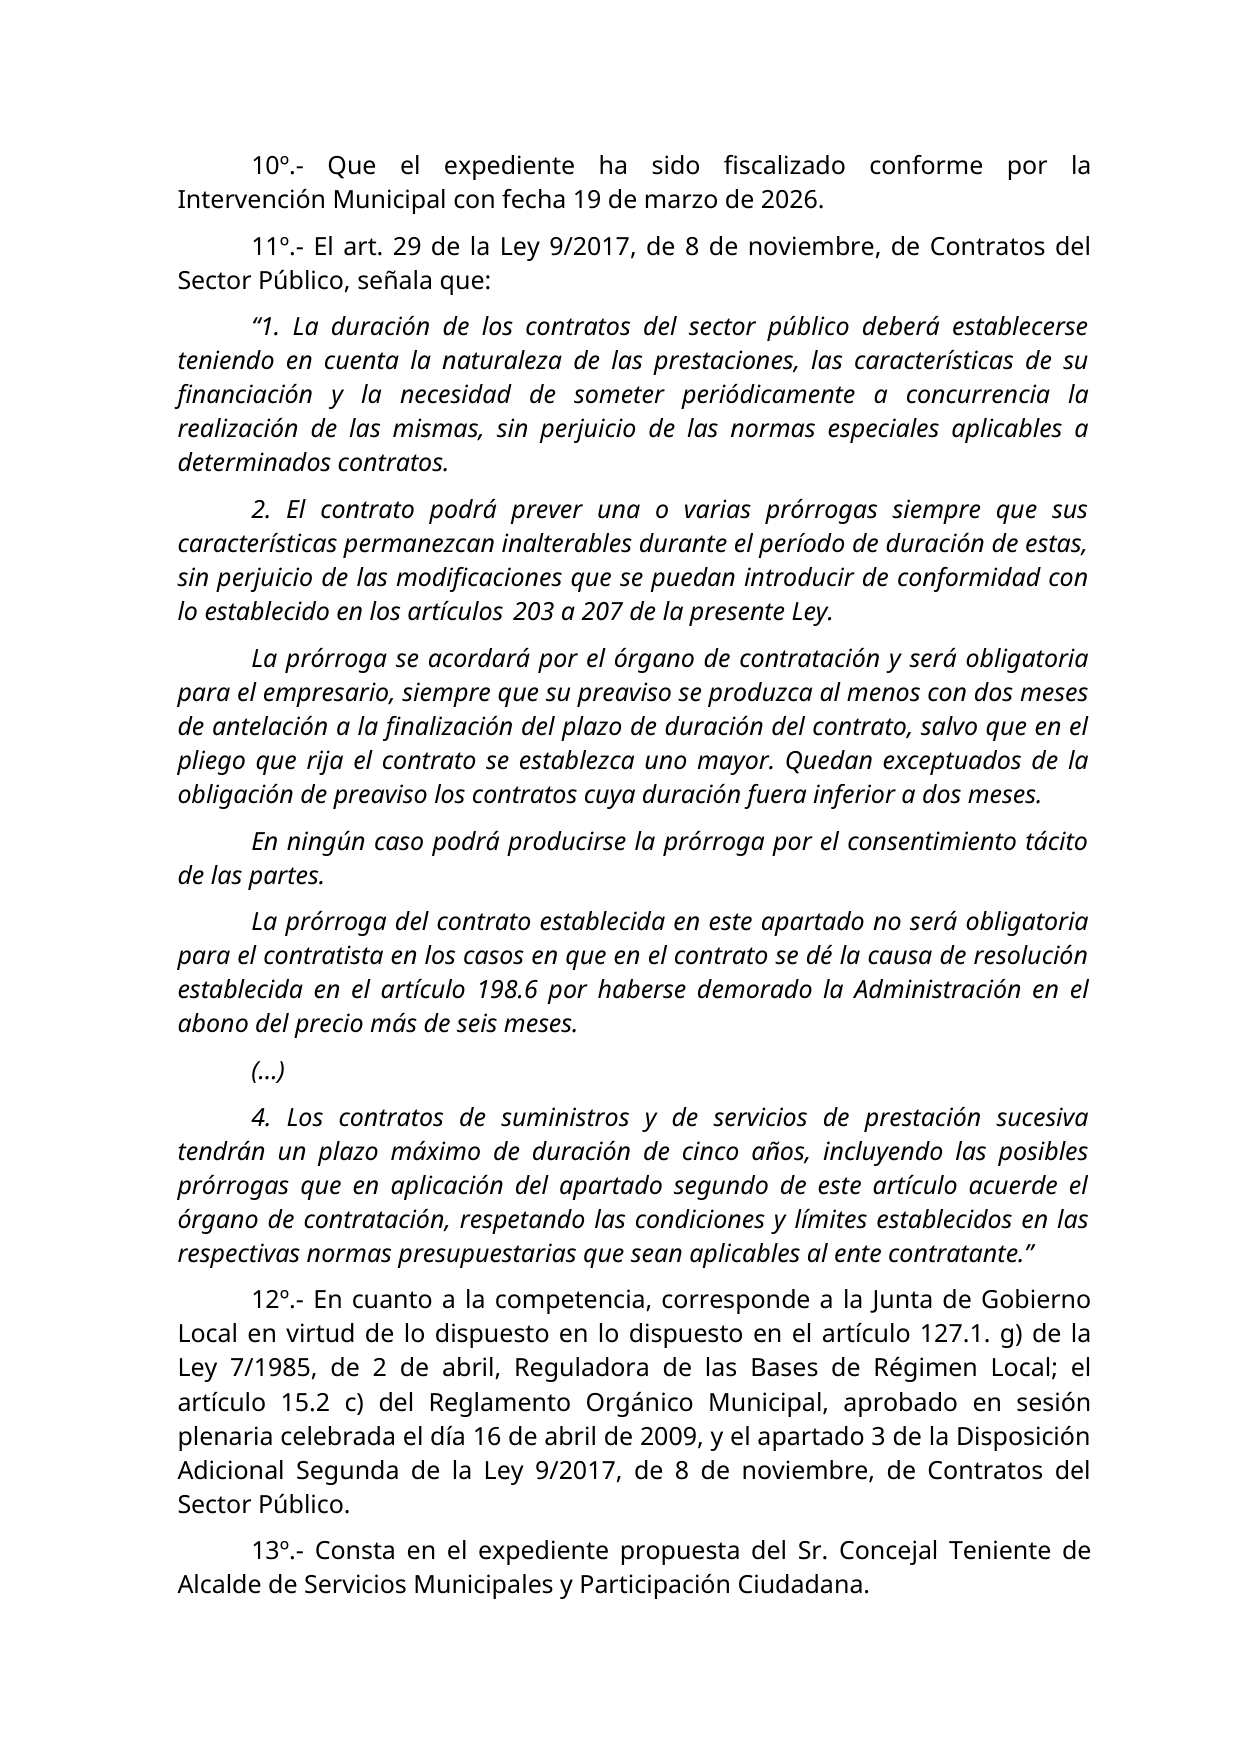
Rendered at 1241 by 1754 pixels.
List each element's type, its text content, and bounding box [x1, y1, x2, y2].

text 13º.- Consta en el expediente propuesta del Sr. Concejal Teniente de Alcalde de Servicios Municipales y Participación Ciudadana. [177, 1533, 1093, 1601]
text 2. El contrato podrá prever una o varias prórrogas siempre que sus características permanezcan inalterables durante el período de duración de estas, sin perjuicio de las modificaciones que se puedan introducir de conformidad con lo establecido en los artículos 203 a 207 de la presente Ley. [177, 492, 1093, 628]
text La prórroga del contrato establecida en este apartado no será obligatoria para el contratista en los casos en que en el contrato se dé la causa de resolución establecida en el artículo 198.6 por haberse demorado la Administración en el abono del precio más de seis meses. [177, 904, 1093, 1040]
text 11º.- El art. 29 de la Ley 9/2017, de 8 de noviembre, de Contratos del Sector Público, señala que: [177, 228, 1093, 296]
text En ningún caso podrá producirse la prórroga por el consentimiento tácito de las partes. [177, 823, 1093, 891]
text La prórroga se acordará por el órgano de contratación y será obligatoria para el empresario, siempre que su preaviso se produzca al menos con dos meses de antelación a la finalización del plazo de duración del contrato, salvo que en el pliego que rija el contrato se establezca uno mayor. Quedan exceptuados de la obligación de preaviso los contratos cuya duración fuera inferior a dos meses. [177, 640, 1093, 811]
text 12º.- En cuanto a la competencia, corresponde a la Junta de Gobierno Local en virtud de lo dispuesto en lo dispuesto en el artículo 127.1. g) de la Ley 7/1985, de 2 de abril, Reguladora de las Bases de Régimen Local; el artículo 15.2 c) del Reglamento Orgánico Municipal, aprobado en sesión plenaria celebrada el día 16 de abril de 2009, y el apartado 3 de la Disposición Adicional Segunda de la Ley 9/2017, de 8 de noviembre, de Contratos del Sector Público. [177, 1282, 1093, 1520]
text “1. La duración de los contratos del sector público deberá establecerse teniendo en cuenta la naturaleza de las prestaciones, las características de su financiación y la necesidad de someter periódicamente a concurrencia la realización de las mismas, sin perjuicio de las normas especiales aplicables a determinados contratos. [177, 309, 1093, 479]
text (…) [177, 1053, 1093, 1087]
text 10º.- Que el expediente ha sido fiscalizado conforme por la Intervención Municipal con fecha 19 de marzo de 2026. [177, 148, 1093, 216]
text 4. Los contratos de suministros y de servicios de prestación sucesiva tendrán un plazo máximo de duración de cinco años, incluyendo las posibles prórrogas que en aplicación del apartado segundo de este artículo acuerde el órgano de contratación, respetando las condiciones y límites establecidos en las respectivas normas presupuestarias que sean aplicables al ente contratante.” [177, 1099, 1093, 1269]
